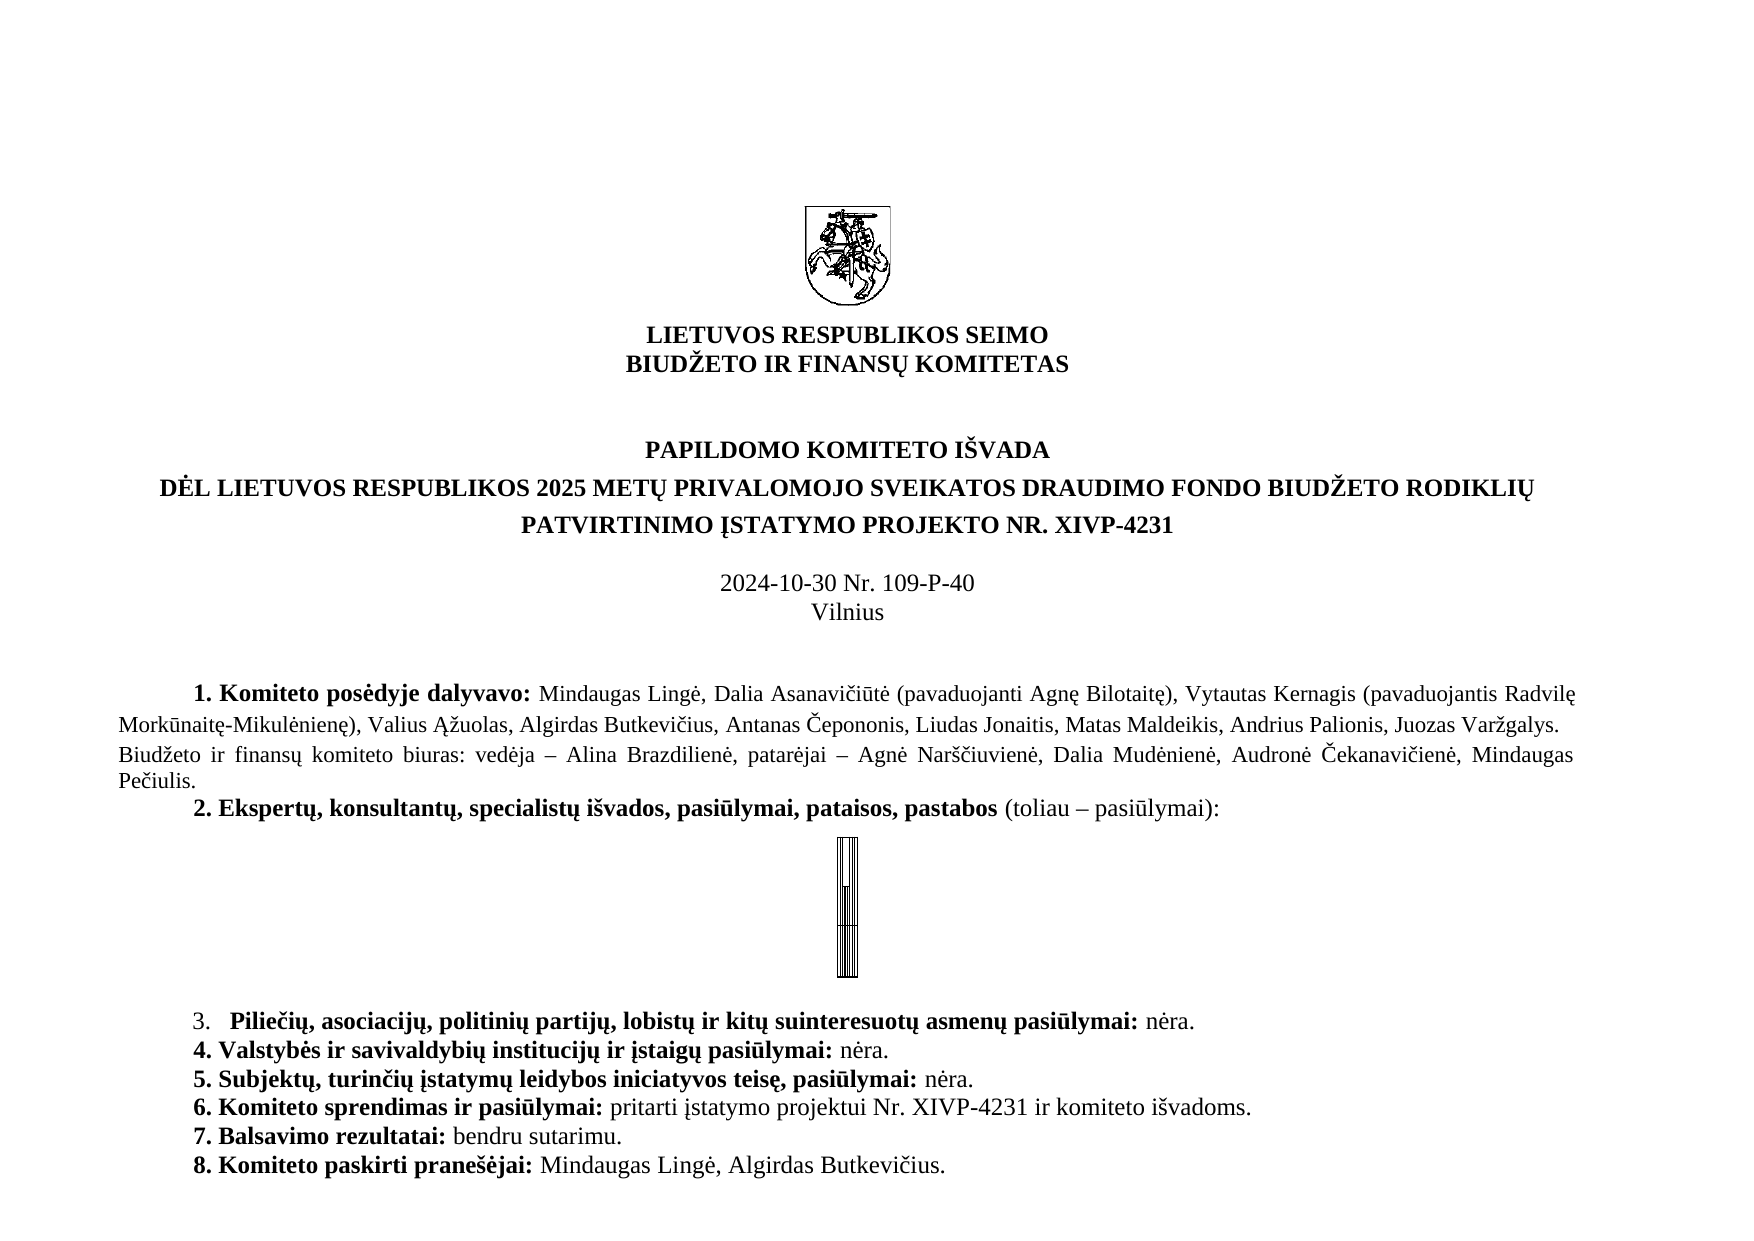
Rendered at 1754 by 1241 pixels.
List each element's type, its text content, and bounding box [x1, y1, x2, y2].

text LIETUVOS RESPUBLIKOS SEIMO [118, 320, 1577, 349]
text BIUDŽETO IR FINANSŲ komitetas [118, 349, 1577, 378]
text 8. Komiteto paskirti pranešėjai: Mindaugas Lingė, Algirdas Butkevičius. [118, 1150, 1577, 1179]
subtitle 4. Valstybės ir savivaldybių institucijų ir įstaigų pasiūlymai: nėra. [118, 1035, 1577, 1064]
text 7. Balsavimo rezultatai: bendru sutarimu. [118, 1121, 1577, 1150]
subtitle 5. Subjektų, turinčių įstatymų leidybos iniciatyvos teisę, pasiūlymai: nėra. [118, 1064, 1577, 1092]
text 1. Komiteto posėdyje dalyvavo: Mindaugas Lingė, Dalia Asanavičiūtė (pavaduojanti Agnę Bilotaitę), Vytautas Kernagis (pavaduojantis Radvilę Morkūnaitę-Mikulėnienę), Valius Ąžuolas, Algirdas Butkevičius, Antanas Čepononis, Liudas Jonaitis, Matas Maldeikis, Andrius Palionis, Juozas Varžgalys. [118, 678, 1577, 737]
text DĖL LIETUVOS RESPUBLIKOS 2025 METŲ PRIVALOMOJO SVEIKATOS DRAUDIMO FONDO BIUDŽETO RODIKLIŲ PATVIRTINIMO ĮSTATYMO PROJEKTO NR. XIVP-4231 [118, 464, 1577, 539]
table_header Siūloma keisti [843, 838, 849, 886]
text Vilnius [118, 597, 1577, 625]
text 6. Komiteto sprendimas ir pasiūlymai: pritarti įstatymo projektui Nr. XIVP-4231 ir komiteto išvadoms. [118, 1092, 1577, 1121]
text 2024-10-30 Nr. 109-P-40 [118, 568, 1577, 597]
list Piliečių, asociacijų, politinių partijų, lobistų ir kitų suinteresuotų asmenų pasiūlymai: nėra. [192, 1006, 1577, 1035]
subtitle PAPILDOMO KOMITETO IŠVADA [118, 435, 1577, 464]
text Biudžeto ir finansų komiteto biuras: vedėja – Alina Brazdilienė, patarėjai – Agnė Narščiuvienė, Dalia Mudėnienė, Audronė Čekanavičienė, Mindaugas Pečiulis. [118, 741, 1577, 793]
subtitle 2. Ekspertų, konsultantų, specialistų išvados, pasiūlymai, pataisos, pastabos (toliau – pasiūlymai): [118, 793, 1577, 822]
